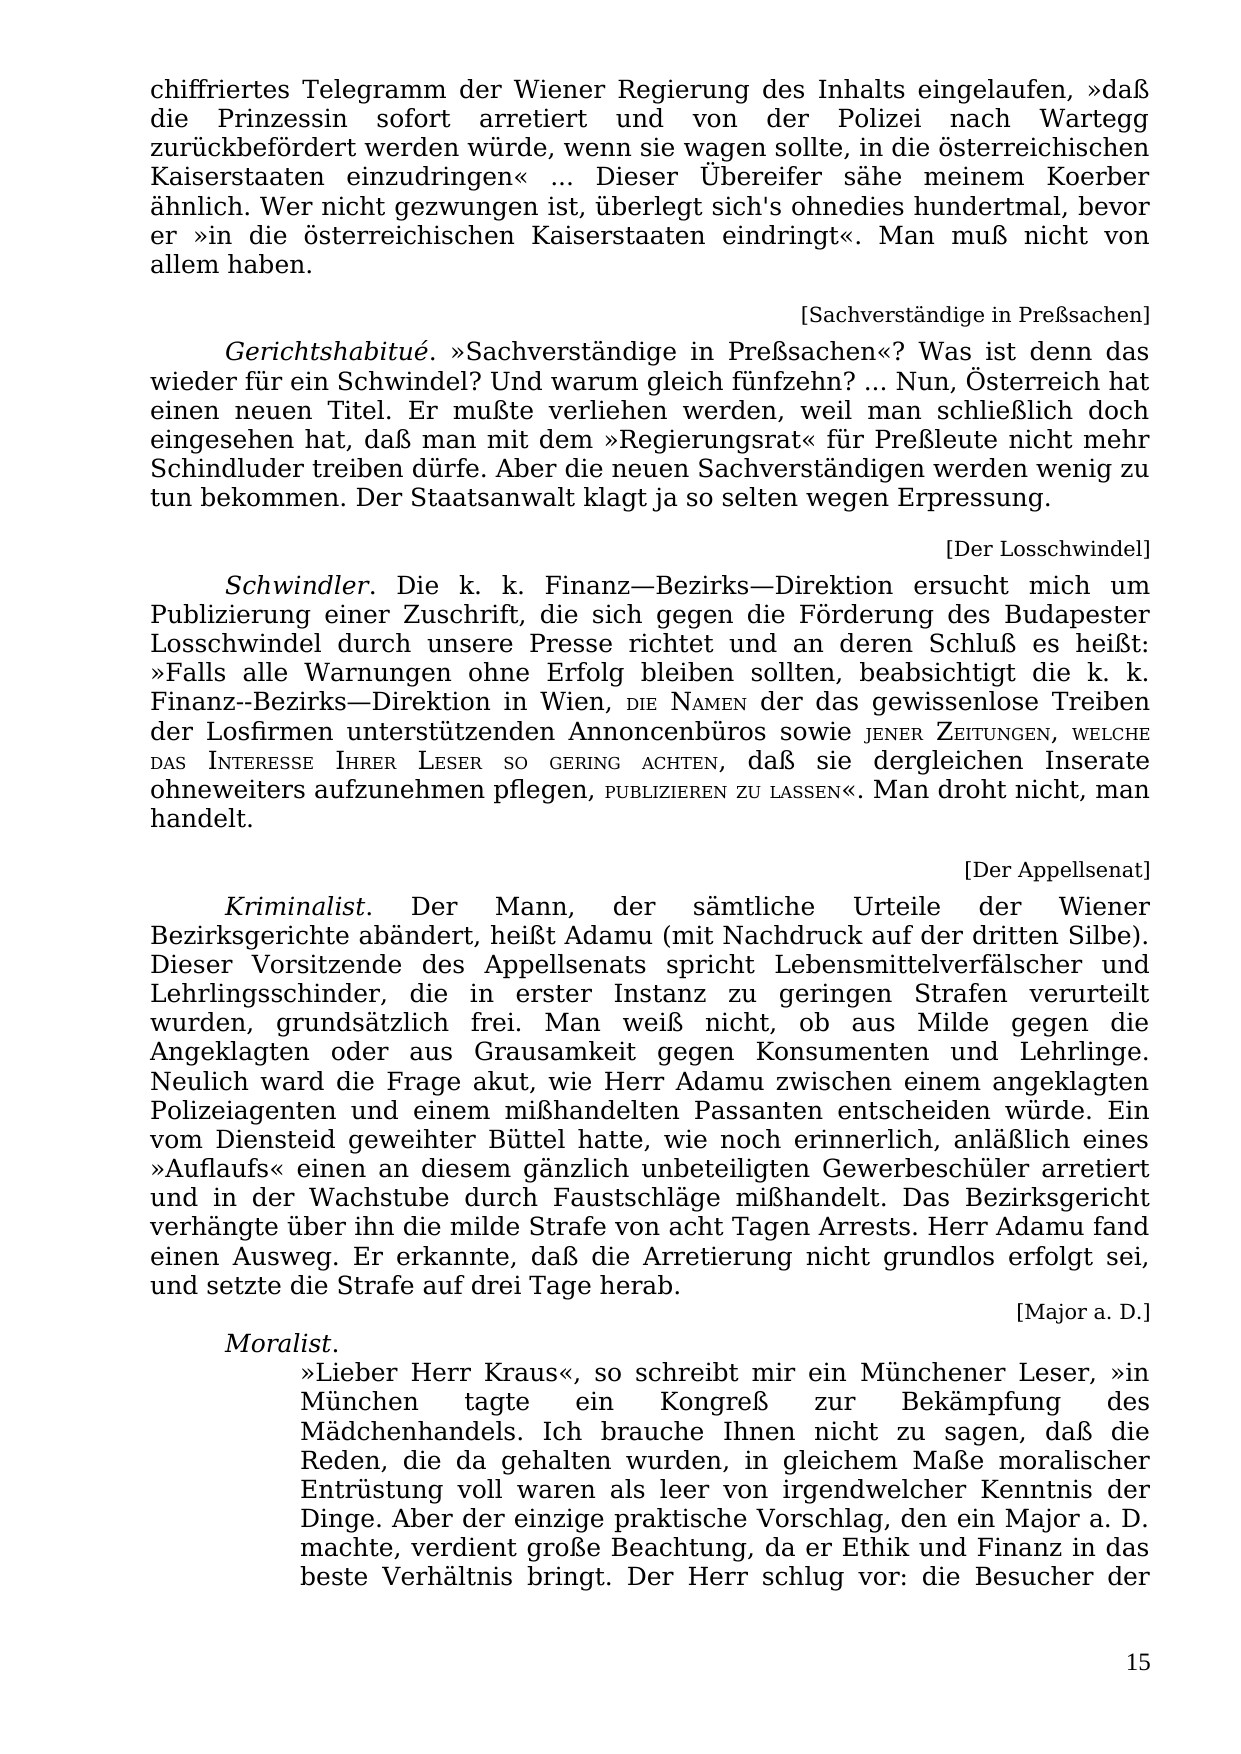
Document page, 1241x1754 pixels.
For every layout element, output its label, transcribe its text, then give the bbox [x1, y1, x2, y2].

text [Sachverständige in Preßsachen] [150, 303, 1151, 328]
text Schwindler. Die k. k. Finanz—Bezirks—Direktion ersucht mich um Publizierung einer Zuschrift, die sich gegen die Förderung des Budapester Losschwindel durch unsere Presse richtet und an deren Schluß es heißt: »Falls alle Warnungen ohne Erfolg bleiben sollten, beabsichtigt die k. k. Finanz--Bezirks—Direktion in Wien, die Namen der das gewissenlose Treiben der Losfirmen unterstützenden Annoncenbüros sowie jener Zeitungen, welche das Interesse Ihrer Leser so gering achten, daß sie dergleichen Inserate ohneweiters aufzunehmen pflegen, publizieren zu lassen«. Man droht nicht, man handelt. [150, 561, 1151, 833]
text [Der Appellsenat] [150, 858, 1151, 882]
text Gerichtshabitué. »Sachverständige in Preßsachen«? Was ist denn das wieder für ein Schwindel? Und warum gleich fünfzehn? ... Nun, Österreich hat einen neuen Titel. Er mußte verliehen werden, weil man schließlich doch eingesehen hat, daß man mit dem »Regierungsrat« für Preßleute nicht mehr Schindluder treiben dürfe. Aber die neuen Sachverständigen werden wenig zu tun bekommen. Der Staatsanwalt klagt ja so selten wegen Erpressung. [150, 328, 1151, 512]
text Kriminalist. Der Mann, der sämtliche Urteile der Wiener Bezirksgerichte abändert, heißt Adamu (mit Nachdruck auf der dritten Silbe). Dieser Vorsitzende des Appellsenats spricht Lebensmittelverfälscher und Lehrlingsschinder, die in erster Instanz zu geringen Strafen verurteilt wurden, grundsätzlich frei. Man weiß nicht, ob aus Milde gegen die Angeklagten oder aus Grausamkeit gegen Konsumenten und Lehrlinge. Neulich ward die Frage akut, wie Herr Adamu zwischen einem angeklagten Polizeiagenten und einem mißhandelten Passanten entscheiden würde. Ein vom Diensteid geweihter Büttel hatte, wie noch erinnerlich, anläßlich eines »Auflaufs« einen an diesem gänzlich unbeteiligten Gewerbeschüler arretiert und in der Wachstube durch Faustschläge mißhandelt. Das Bezirksgericht verhängte über ihn die milde Strafe von acht Tagen Arrests. Herr Adamu fand einen Ausweg. Er erkannte, daß die Arretierung nicht grundlos erfolgt sei, und setzte die Strafe auf drei Tage herab. [150, 882, 1151, 1300]
text [Major a. D.] [150, 1300, 1151, 1324]
text chiffriertes Telegramm der Wiener Regierung des Inhalts eingelaufen, »daß die Prinzessin sofort arretiert und von der Polizei nach Wartegg zurückbefördert werden würde, wenn sie wagen sollte, in die österreichischen Kaiserstaaten einzudringen« ... Dieser Übereifer sähe meinem Koerber ähnlich. Wer nicht gezwungen ist, überlegt sich's ohnedies hundertmal, bevor er »in die österreichischen Kaiserstaaten eindringt«. Man muß nicht von allem haben. [150, 75, 1151, 279]
text »Lieber Herr Kraus«, so schreibt mir ein Münchener Leser, »in München tagte ein Kongreß zur Bekämpfung des Mädchenhandels. Ich brauche Ihnen nicht zu sagen, daß die Reden, die da gehalten wurden, in gleichem Maße moralischer Entrüstung voll waren als leer von irgendwelcher Kenntnis der Dinge. Aber der einzige praktische Vorschlag, den ein Major a. D. machte, verdient große Beachtung, da er Ethik und Finanz in das beste Verhältnis bringt. Der Herr schlug vor: die Besucher der [300, 1358, 1151, 1592]
text [Der Losschwindel] [150, 537, 1151, 561]
text Moralist. [150, 1324, 1151, 1358]
